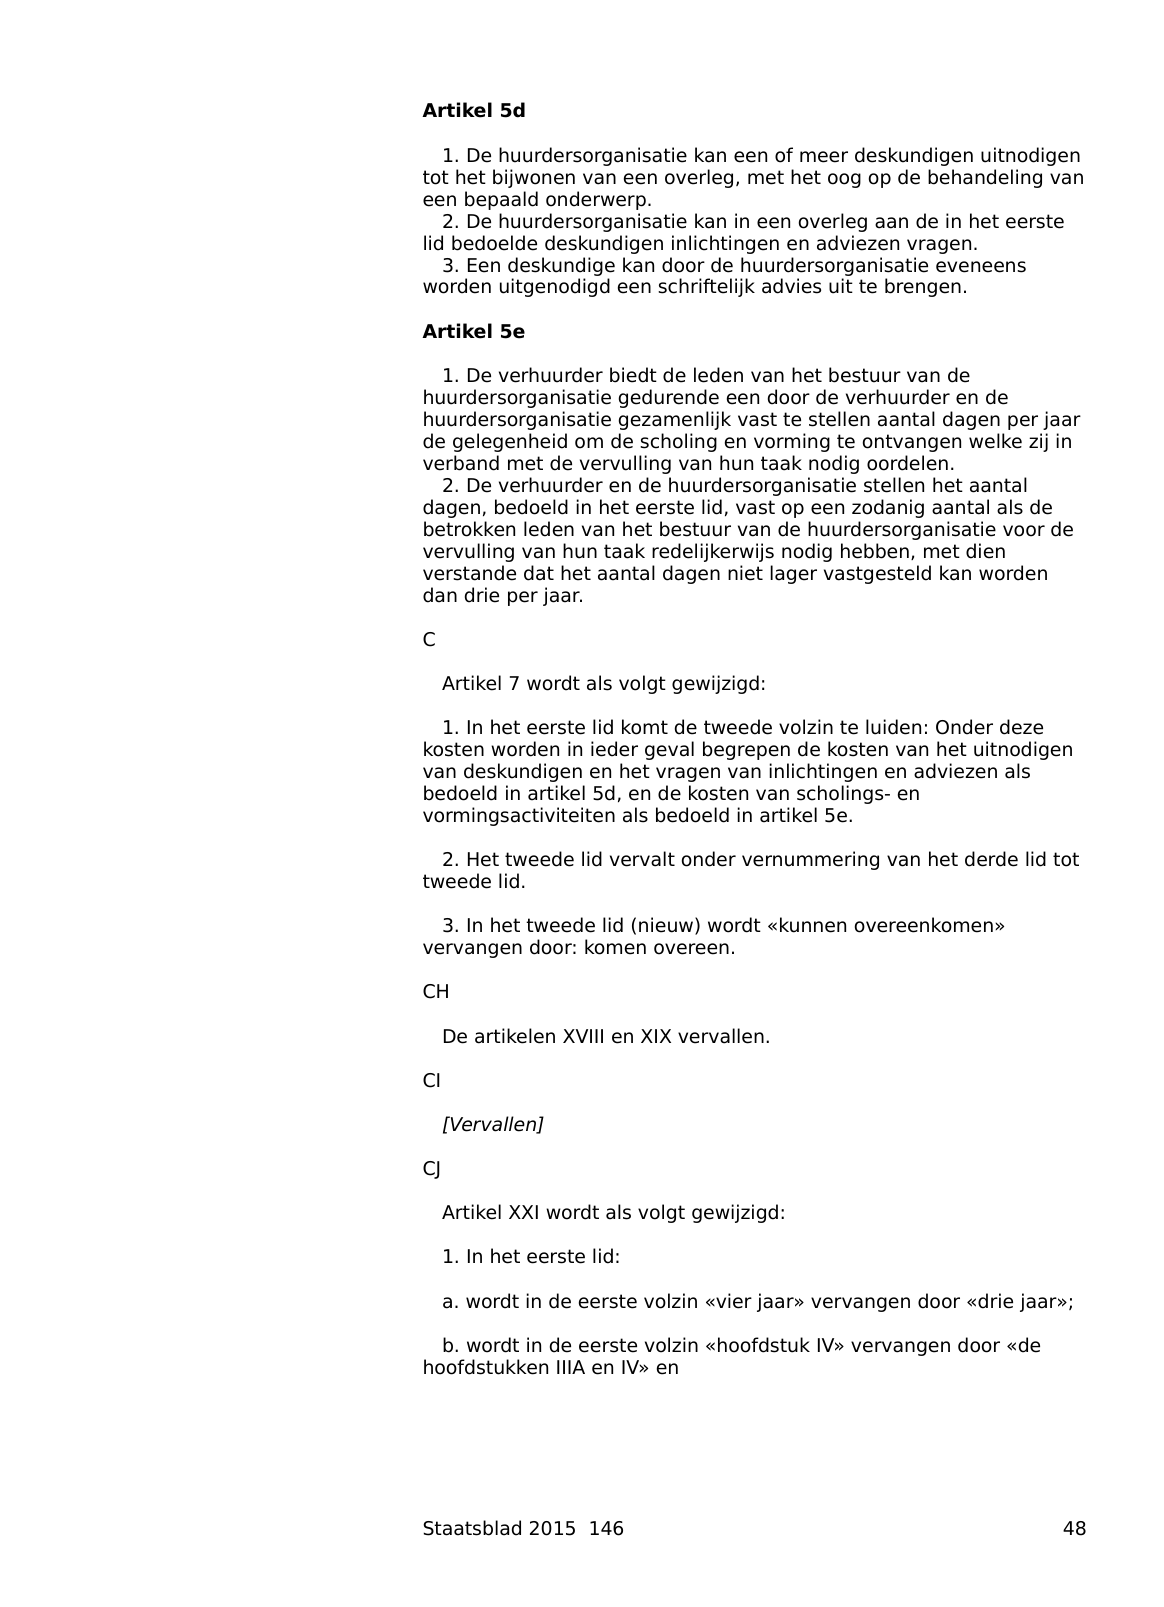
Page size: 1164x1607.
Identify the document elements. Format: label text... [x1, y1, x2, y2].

text Artikel 7 wordt als volgt gewijzigd: [422, 673, 1087, 695]
text 3. Een deskundige kan door de huurdersorganisatie eveneens worden uitgenodigd een schriftelijk advies uit te brengen. [422, 254, 1087, 298]
text 2. Het tweede lid vervalt onder vernummering van het derde lid tot tweede lid. [422, 849, 1087, 893]
text CJ [422, 1158, 1087, 1180]
text De artikelen XVIII en XIX vervallen. [422, 1026, 1087, 1048]
text CH [422, 981, 1087, 1003]
text C [422, 629, 1087, 651]
text 2. De huurdersorganisatie kan in een overleg aan de in het eerste lid bedoelde deskundigen inlichtingen en adviezen vragen. [422, 211, 1087, 254]
text 1. In het eerste lid: [422, 1246, 1087, 1268]
text a. wordt in de eerste volzin «vier jaar» vervangen door «drie jaar»; [422, 1291, 1087, 1313]
text 1. De huurdersorganisatie kan een of meer deskundigen uitnodigen tot het bijwonen van een overleg, met het oog op de behandeling van een bepaald onderwerp. [422, 144, 1087, 211]
text 1. De verhuurder biedt de leden van het bestuur van de huurdersorganisatie gedurende een door de verhuurder en de huurdersorganisatie gezamenlijk vast te stellen aantal dagen per jaar de gelegenheid om de scholing en vorming te ontvangen welke zij in verband met de vervulling van hun taak nodig oordelen. [422, 365, 1087, 475]
text CI [422, 1070, 1087, 1092]
text 2. De verhuurder en de huurdersorganisatie stellen het aantal dagen, bedoeld in het eerste lid, vast op een zodanig aantal als de betrokken leden van het bestuur van de huurdersorganisatie voor de vervulling van hun taak redelijkerwijs nodig hebben, met dien verstande dat het aantal dagen niet lager vastgesteld kan worden dan drie per jaar. [422, 475, 1087, 607]
text Artikel XXI wordt als volgt gewijzigd: [422, 1202, 1087, 1224]
text b. wordt in de eerste volzin «hoofdstuk IV» vervangen door «de hoofdstukken IIIA en IV» en [422, 1335, 1087, 1379]
subtitle Artikel 5e [422, 321, 1087, 343]
text 1. In het eerste lid komt de tweede volzin te luiden: Onder deze kosten worden in ieder geval begrepen de kosten van het uitnodigen van deskundigen en het vragen van inlichtingen en adviezen als bedoeld in artikel 5d, en de kosten van scholings- en vormingsactiviteiten als bedoeld in artikel 5e. [422, 717, 1087, 827]
text [Vervallen] [422, 1114, 1087, 1136]
text 3. In het tweede lid (nieuw) wordt «kunnen overeenkomen» vervangen door: komen overeen. [422, 915, 1087, 959]
subtitle Artikel 5d [422, 100, 1087, 122]
